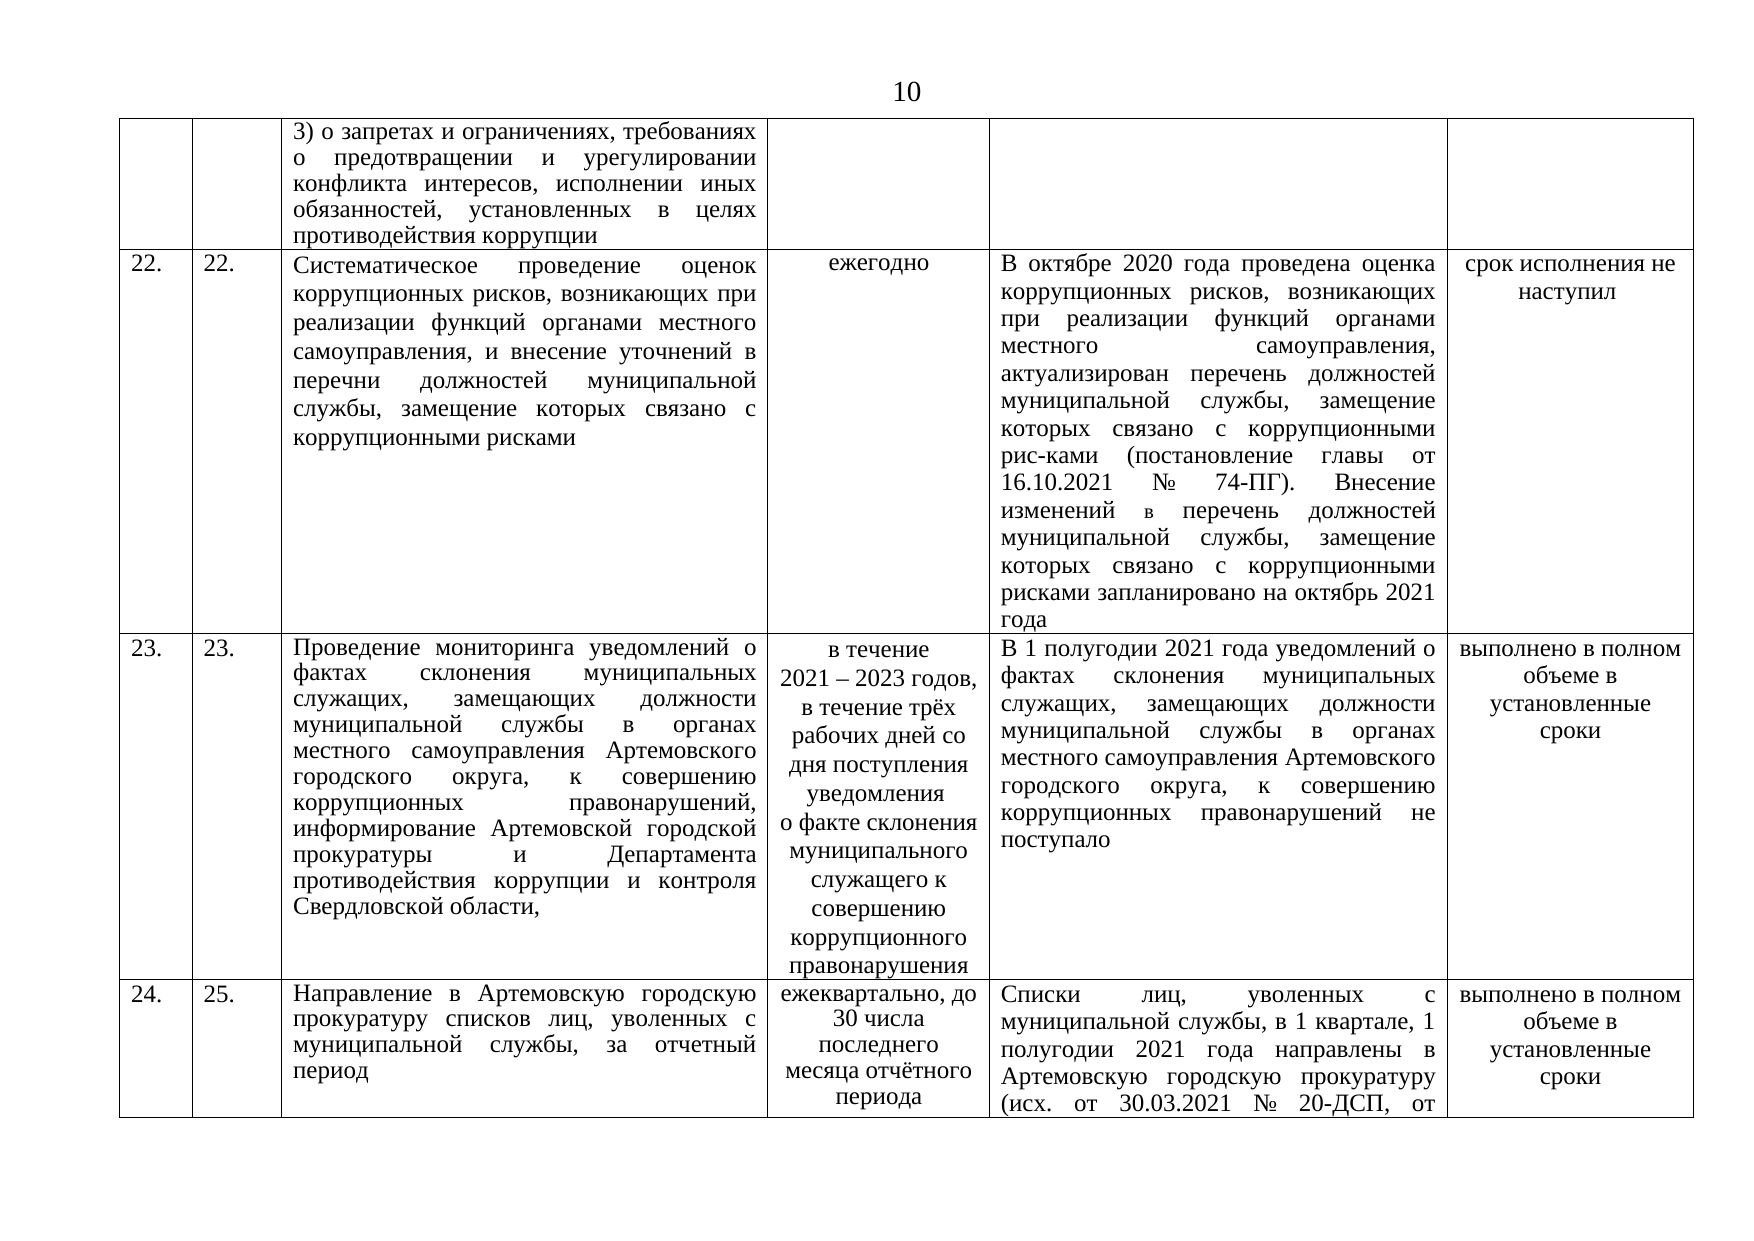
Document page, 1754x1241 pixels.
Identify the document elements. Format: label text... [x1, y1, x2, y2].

table_cell выполнено в полном объеме в установленные сроки [1448, 634, 1693, 979]
table_cell [990, 119, 1447, 249]
table_cell 25. [193, 980, 281, 1117]
table_cell 24. [120, 980, 192, 1117]
table_cell Систематическое проведение оценок коррупционных рисков, возникающих при реализации функций органами местного самоуправления, и внесение уточнений в перечни должностей муниципальной службы, замещение которых связано с коррупционными рисками [282, 250, 767, 633]
table_cell в течение 2021 – 2023 годов, в течение трёх рабочих дней со дня поступления уведомления о факте склонения муниципального служащего к совершению коррупционного правонарушения [768, 634, 989, 979]
table_cell [120, 119, 192, 249]
table_cell ежеквартально, до 30 числа последнего месяца отчётного периода [768, 980, 989, 1117]
table_cell Проведение мониторинга уведомлений о фактах склонения муниципальных служащих, замещающих должности муниципальной службы в органах местного самоуправления Артемовского городского округа, к совершению коррупционных правонарушений, информирование Артемовской городской прокуратуры и Департамента противодействия коррупции и контроля Свердловской области, [282, 634, 767, 979]
table_cell Направление в Артемовскую городскую прокуратуру списков лиц, уволенных с муниципальной службы, за отчетный период [282, 980, 767, 1117]
table_cell 23. [193, 634, 281, 979]
table_cell В октябре 2020 года проведена оценка коррупционных рисков, возникающих при реализации функций органами местного самоуправления, актуализирован перечень должностей муниципальной службы, замещение которых связано с коррупционными рис-ками (постановление главы от 16.10.2021 № 74-ПГ). Внесение изменений в перечень должностей муниципальной службы, замещение которых связано с коррупционными рисками запланировано на октябрь 2021 года [990, 250, 1447, 633]
table_cell 23. [120, 634, 192, 979]
table_cell В 1 полугодии 2021 года уведомлений о фактах склонения муниципальных служащих, замещающих должности муниципальной службы в органах местного самоуправления Артемовского городского округа, к совершению коррупционных правонарушений не поступало [990, 634, 1447, 979]
table_cell [193, 119, 281, 249]
table_cell [768, 119, 989, 249]
table_cell 22. [120, 250, 192, 633]
table_cell срок исполнения не наступил [1448, 250, 1693, 633]
table_cell [1448, 119, 1693, 249]
table_cell 22. [193, 250, 281, 633]
table_cell выполнено в полном объеме в установленные сроки [1448, 980, 1693, 1117]
table_cell 3) о запретах и ограничениях, требованиях о предотвращении и урегулировании конфликта интересов, исполнении иных обязанностей, установленных в целях противодействия коррупции [282, 119, 767, 249]
table_cell ежегодно [768, 250, 989, 633]
table_cell Списки лиц, уволенных с муниципальной службы, в 1 квартале, 1 полугодии 2021 года направлены в Артемовскую городскую прокуратуру (исх. от 30.03.2021 № 20-ДСП, от [990, 980, 1447, 1117]
